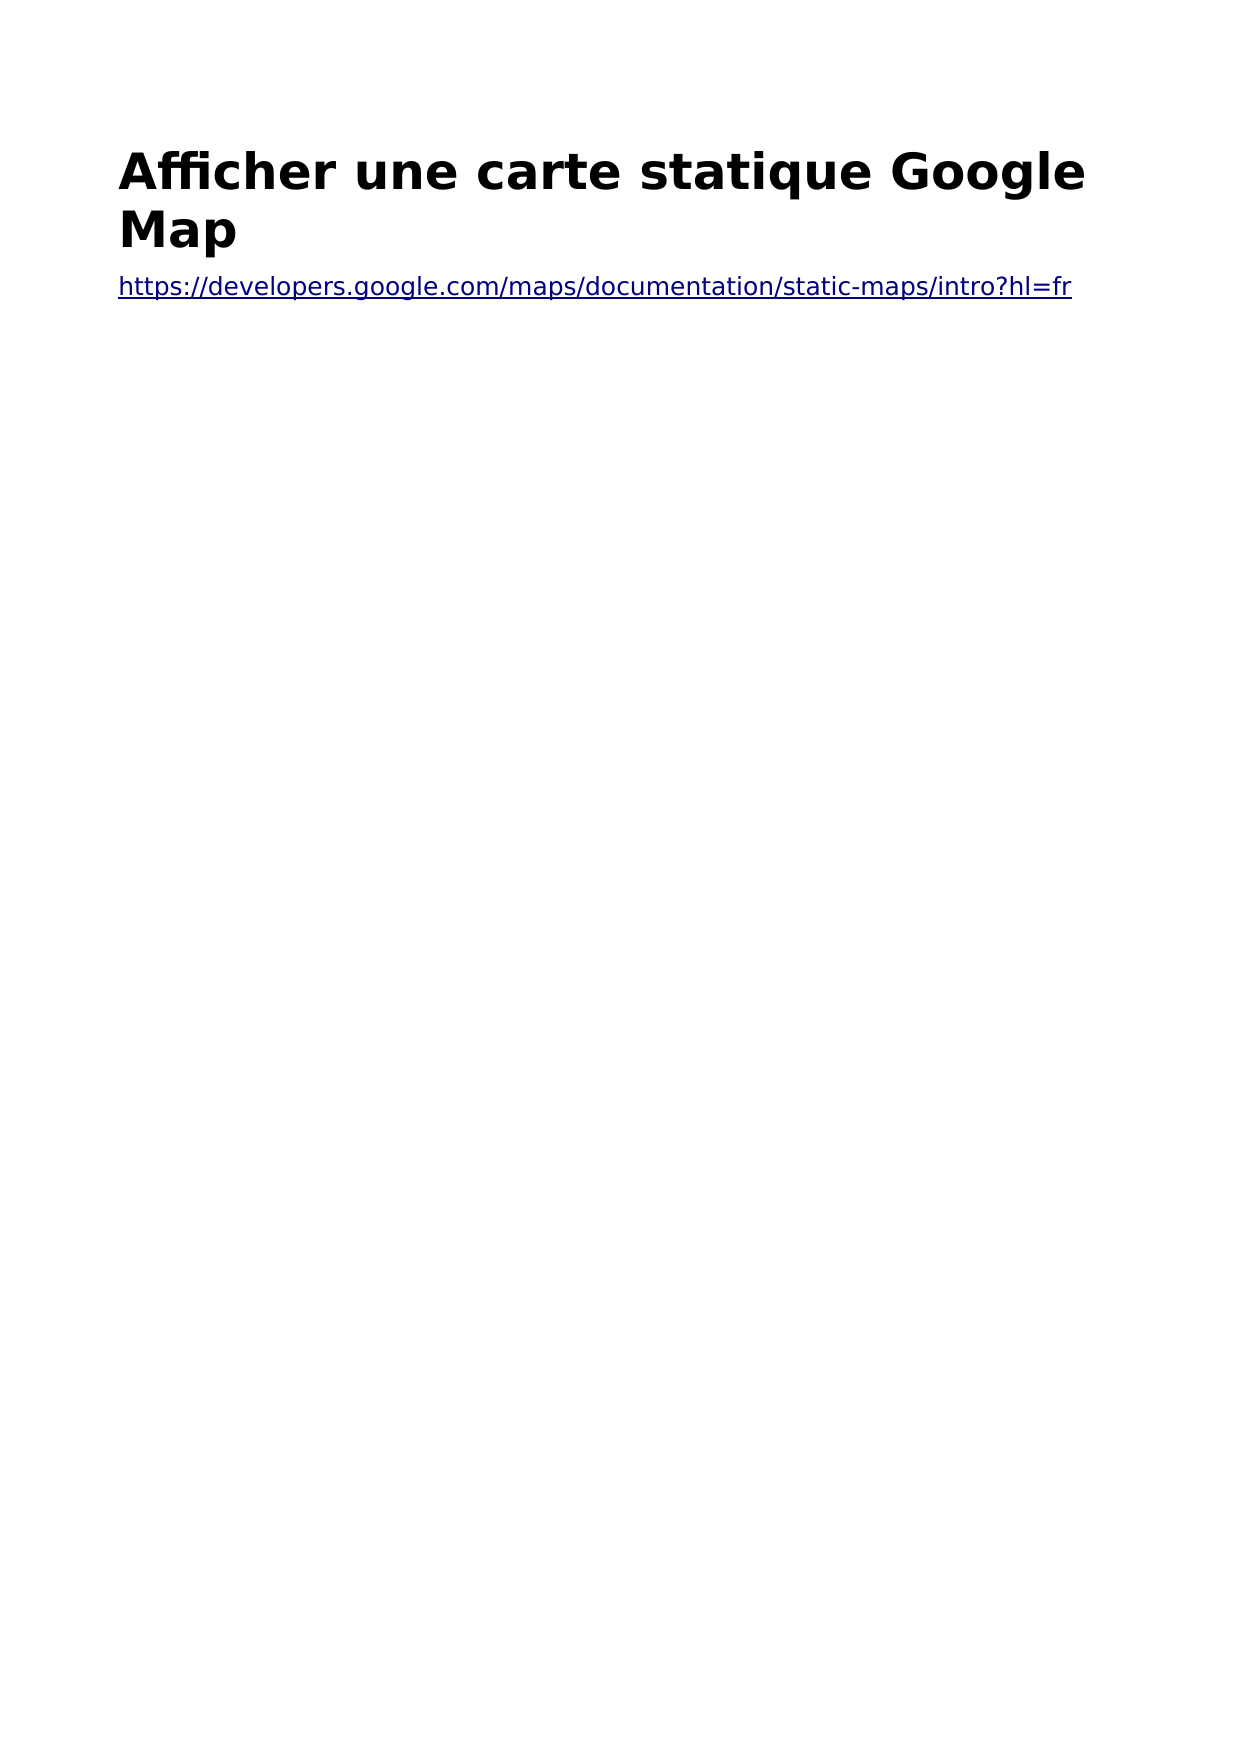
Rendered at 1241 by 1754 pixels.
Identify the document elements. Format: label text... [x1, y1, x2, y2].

subtitle Afficher une carte statique Google Map [118, 143, 1122, 259]
text https://developers.google.com/maps/documentation/static-maps/intro?hl=fr [118, 272, 1122, 301]
